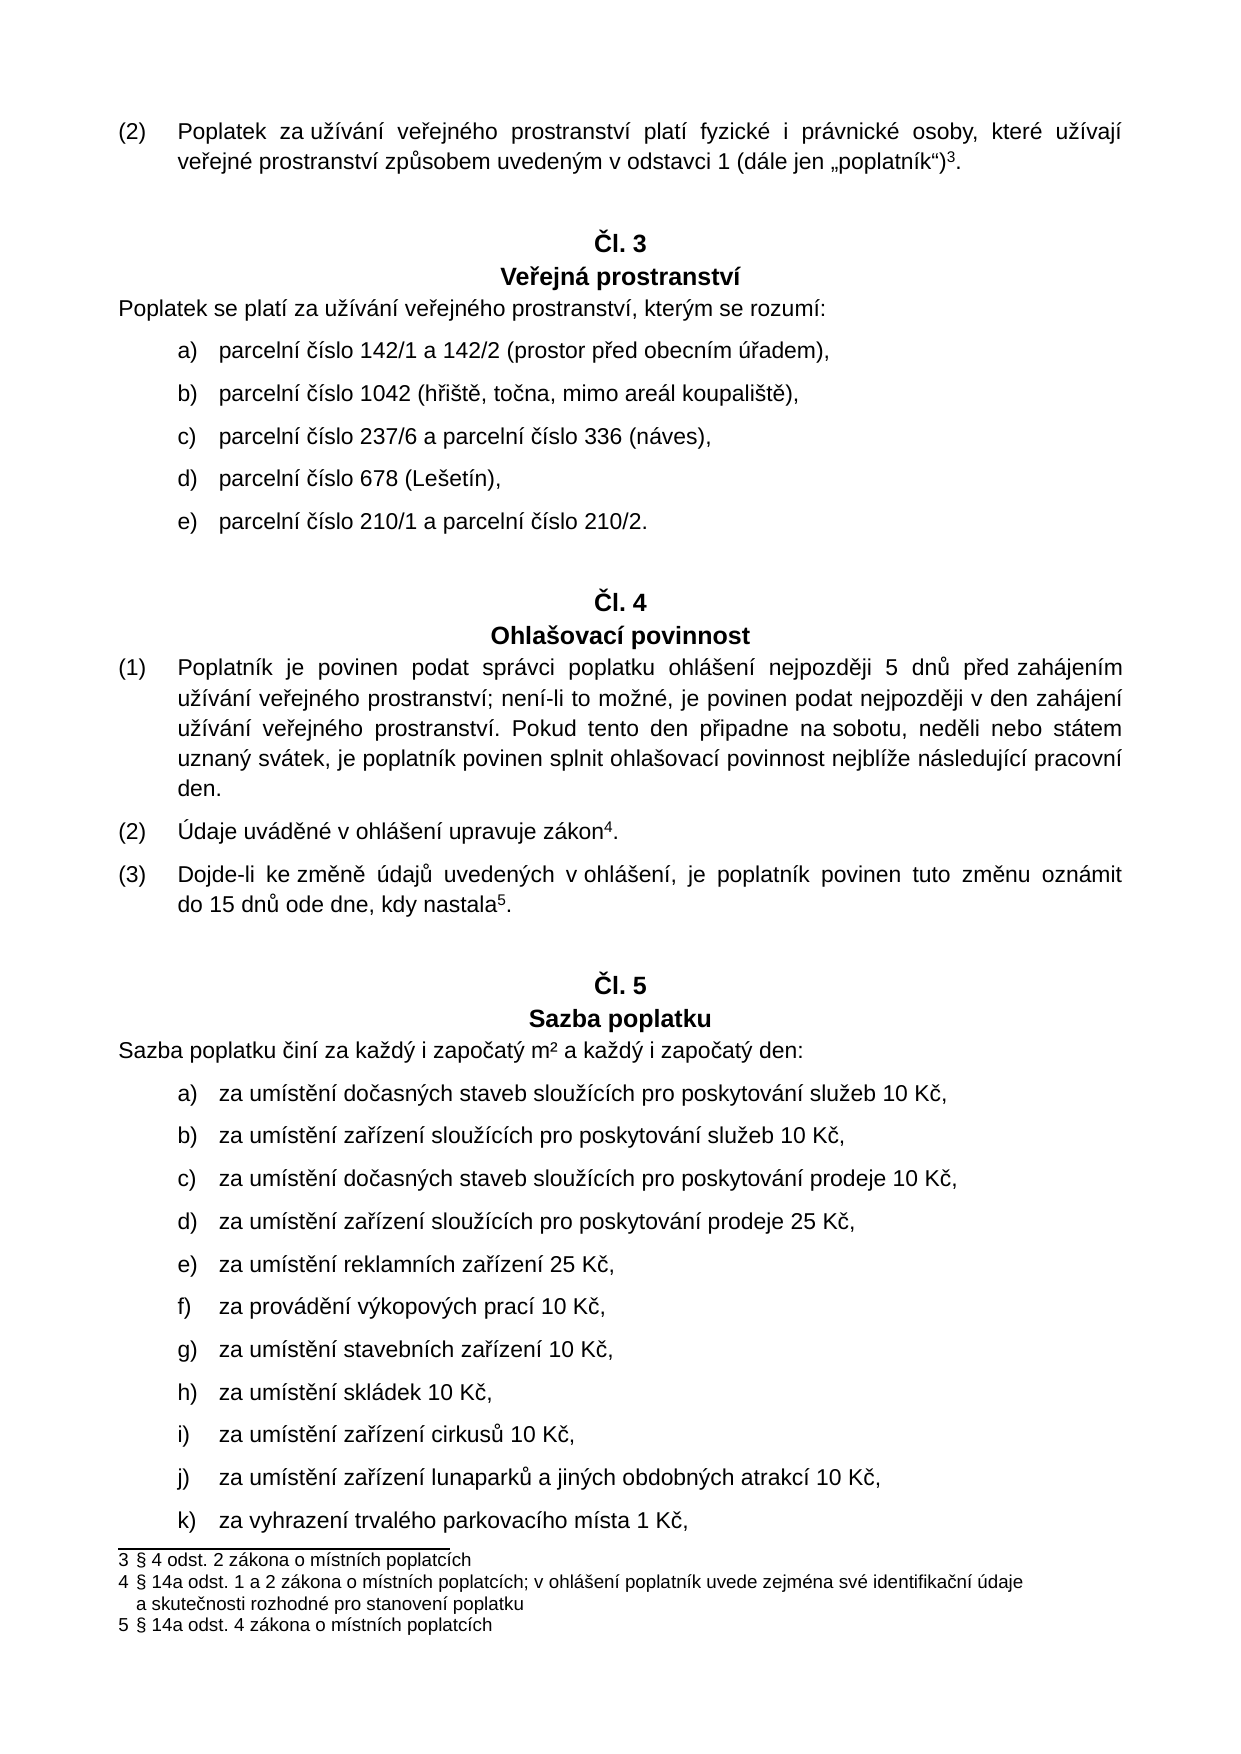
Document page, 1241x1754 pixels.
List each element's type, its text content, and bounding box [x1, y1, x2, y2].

list § 14a odst. 1 a 2 zákona o místních poplatcích; v ohlášení poplatník uvede zejména své identifikační údaje a skutečnosti rozhodné pro stanovení poplatku [118, 1571, 1122, 1614]
list za umístění zařízení sloužících pro poskytování prodeje 25 Kč, [177, 1208, 1122, 1234]
list za provádění výkopových prací 10 Kč, [177, 1293, 1122, 1320]
list za umístění zařízení cirkusů 10 Kč, [177, 1421, 1122, 1448]
list Poplatník je povinen podat správci poplatku ohlášení nejpozději 5 dnů před zahájením užívání veřejného prostranství; není-li to možné, je povinen podat nejpozději v den zahájení užívání veřejného prostranství. Pokud tento den připadne na sobotu, neděli nebo státem uznaný svátek, je poplatník povinen splnit ohlašovací povinnost nejblíže následující pracovní den. [118, 654, 1122, 802]
text Sazba poplatku činí za každý i započatý m² a každý i započatý den: [118, 1037, 1122, 1063]
list parcelní číslo 1042 (hřiště, točna, mimo areál koupaliště), [177, 380, 1122, 406]
list za umístění zařízení sloužících pro poskytování služeb 10 Kč, [177, 1122, 1122, 1149]
subtitle Čl. 5 Sazba poplatku [118, 971, 1122, 1033]
list za umístění skládek 10 Kč, [177, 1379, 1122, 1405]
list § 4 odst. 2 zákona o místních poplatcích [118, 1549, 1122, 1571]
list Dojde-li ke změně údajů uvedených v ohlášení, je poplatník povinen tuto změnu oznámit do 15 dnů ode dne, kdy nastala. [118, 861, 1122, 917]
list Poplatek za užívání veřejného prostranství platí fyzické i právnické osoby, které užívají veřejné prostranství způsobem uvedeným v odstavci 1 (dále jen „poplatník“). [118, 118, 1122, 175]
list za umístění reklamních zařízení 25 Kč, [177, 1251, 1122, 1277]
list za umístění dočasných staveb sloužících pro poskytování služeb 10 Kč, [177, 1080, 1122, 1106]
list za vyhrazení trvalého parkovacího místa 1 Kč, [177, 1507, 1122, 1533]
list za umístění stavebních zařízení 10 Kč, [177, 1336, 1122, 1362]
list za umístění zařízení lunaparků a jiných obdobných atrakcí 10 Kč, [177, 1464, 1122, 1491]
subtitle Čl. 3 Veřejná prostranství [118, 228, 1122, 290]
list parcelní číslo 678 (Lešetín), [177, 465, 1122, 492]
list Údaje uváděné v ohlášení upravuje zákon. [118, 818, 1122, 844]
list parcelní číslo 210/1 a parcelní číslo 210/2. [177, 508, 1122, 534]
list parcelní číslo 237/6 a parcelní číslo 336 (náves), [177, 423, 1122, 449]
list § 14a odst. 4 zákona o místních poplatcích [118, 1614, 1122, 1635]
list parcelní číslo 142/1 a 142/2 (prostor před obecním úřadem), [177, 337, 1122, 364]
list za umístění dočasných staveb sloužících pro poskytování prodeje 10 Kč, [177, 1165, 1122, 1192]
subtitle Čl. 4 Ohlašovací povinnost [118, 588, 1122, 650]
text Poplatek se platí za užívání veřejného prostranství, kterým se rozumí: [118, 294, 1122, 321]
